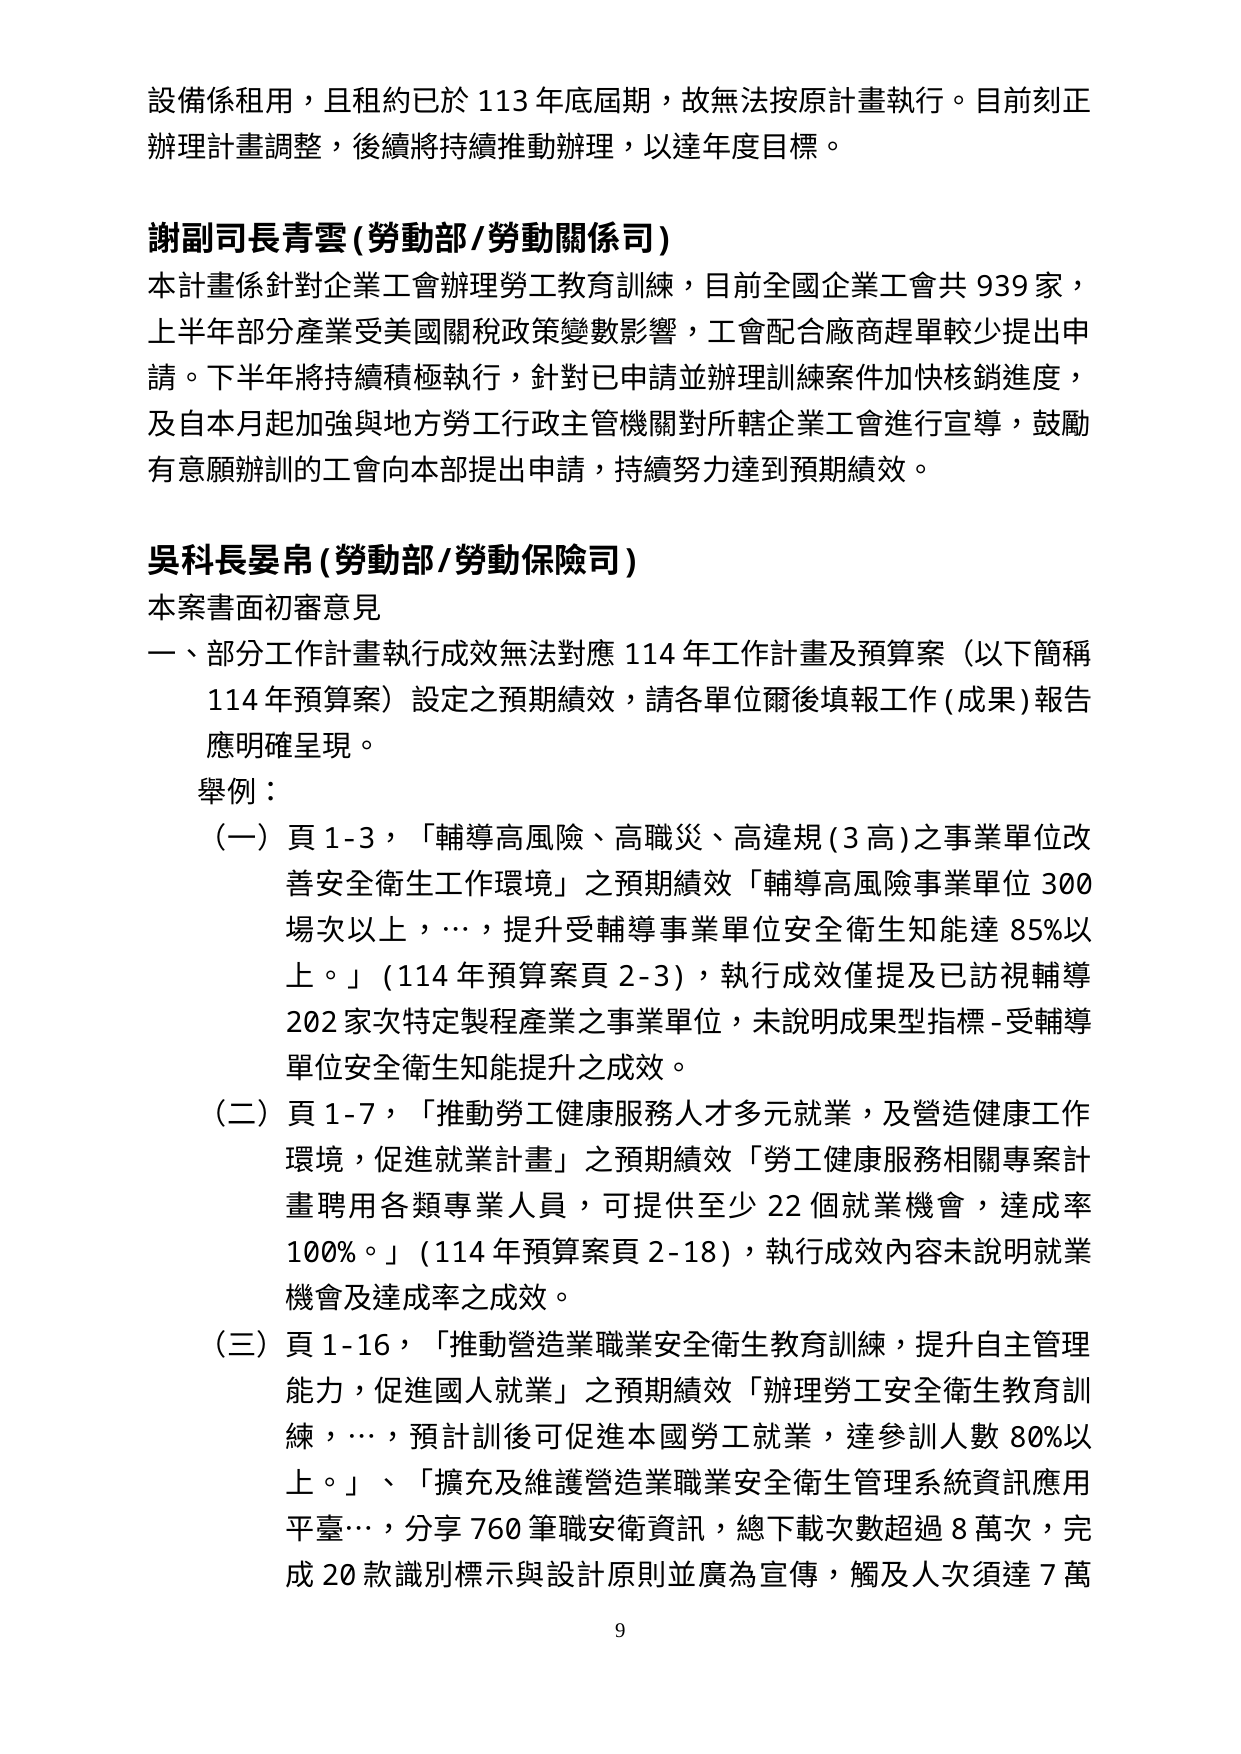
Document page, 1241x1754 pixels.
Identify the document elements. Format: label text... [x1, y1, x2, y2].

text 舉例： [198, 766, 1093, 812]
text 謝副司長青雲(勞動部/勞動關係司) [148, 213, 1093, 259]
text 設備係租用，且租約已於113年底屆期，故無法按原計畫執行。目前刻正辦理計畫調整，後續將持續推動辦理，以達年度目標。 [148, 75, 1093, 167]
text 吳科長晏帛(勞動部/勞動保險司) [148, 535, 1093, 581]
text 本案書面初審意見 [148, 581, 1093, 627]
text 本計畫係針對企業工會辦理勞工教育訓練，目前全國企業工會共939家，上半年部分產業受美國關稅政策變數影響，工會配合廠商趕單較少提出申請。下半年將持續積極執行，針對已申請並辦理訓練案件加快核銷進度，及自本月起加強與地方勞工行政主管機關對所轄企業工會進行宣導，鼓勵有意願辦訓的工會向本部提出申請，持續努力達到預期績效。 [148, 259, 1093, 489]
text （二）頁1-7，「推動勞工健康服務人才多元就業，及營造健康工作環境，促進就業計畫」之預期績效「勞工健康服務相關專案計畫聘用各類專業人員，可提供至少22個就業機會，達成率100%。」(114年預算案頁2-18)，執行成效內容未說明就業機會及達成率之成效。 [198, 1088, 1093, 1318]
text （三）頁1-16，「推動營造業職業安全衛生教育訓練，提升自主管理能力，促進國人就業」之預期績效「辦理勞工安全衛生教育訓練，…，預計訓後可促進本國勞工就業，達參訓人數80%以上。」、「擴充及維護營造業職業安全衛生管理系統資訊應用平臺…，分享760筆職安衛資訊，總下載次數超過8萬次，完成20款識別標示與設計原則並廣為宣傳，觸及人次須達7萬 [198, 1318, 1093, 1594]
text （一）頁1-3，「輔導高風險、高職災、高違規(3高)之事業單位改善安全衛生工作環境」之預期績效「輔導高風險事業單位300場次以上，…，提升受輔導事業單位安全衛生知能達85%以上。」(114年預算案頁2-3)，執行成效僅提及已訪視輔導202家次特定製程產業之事業單位，未說明成果型指標-受輔導單位安全衛生知能提升之成效。 [198, 812, 1093, 1088]
text 一、部分工作計畫執行成效無法對應114年工作計畫及預算案（以下簡稱114年預算案）設定之預期績效，請各單位爾後填報工作(成果)報告應明確呈現。 [148, 627, 1093, 766]
